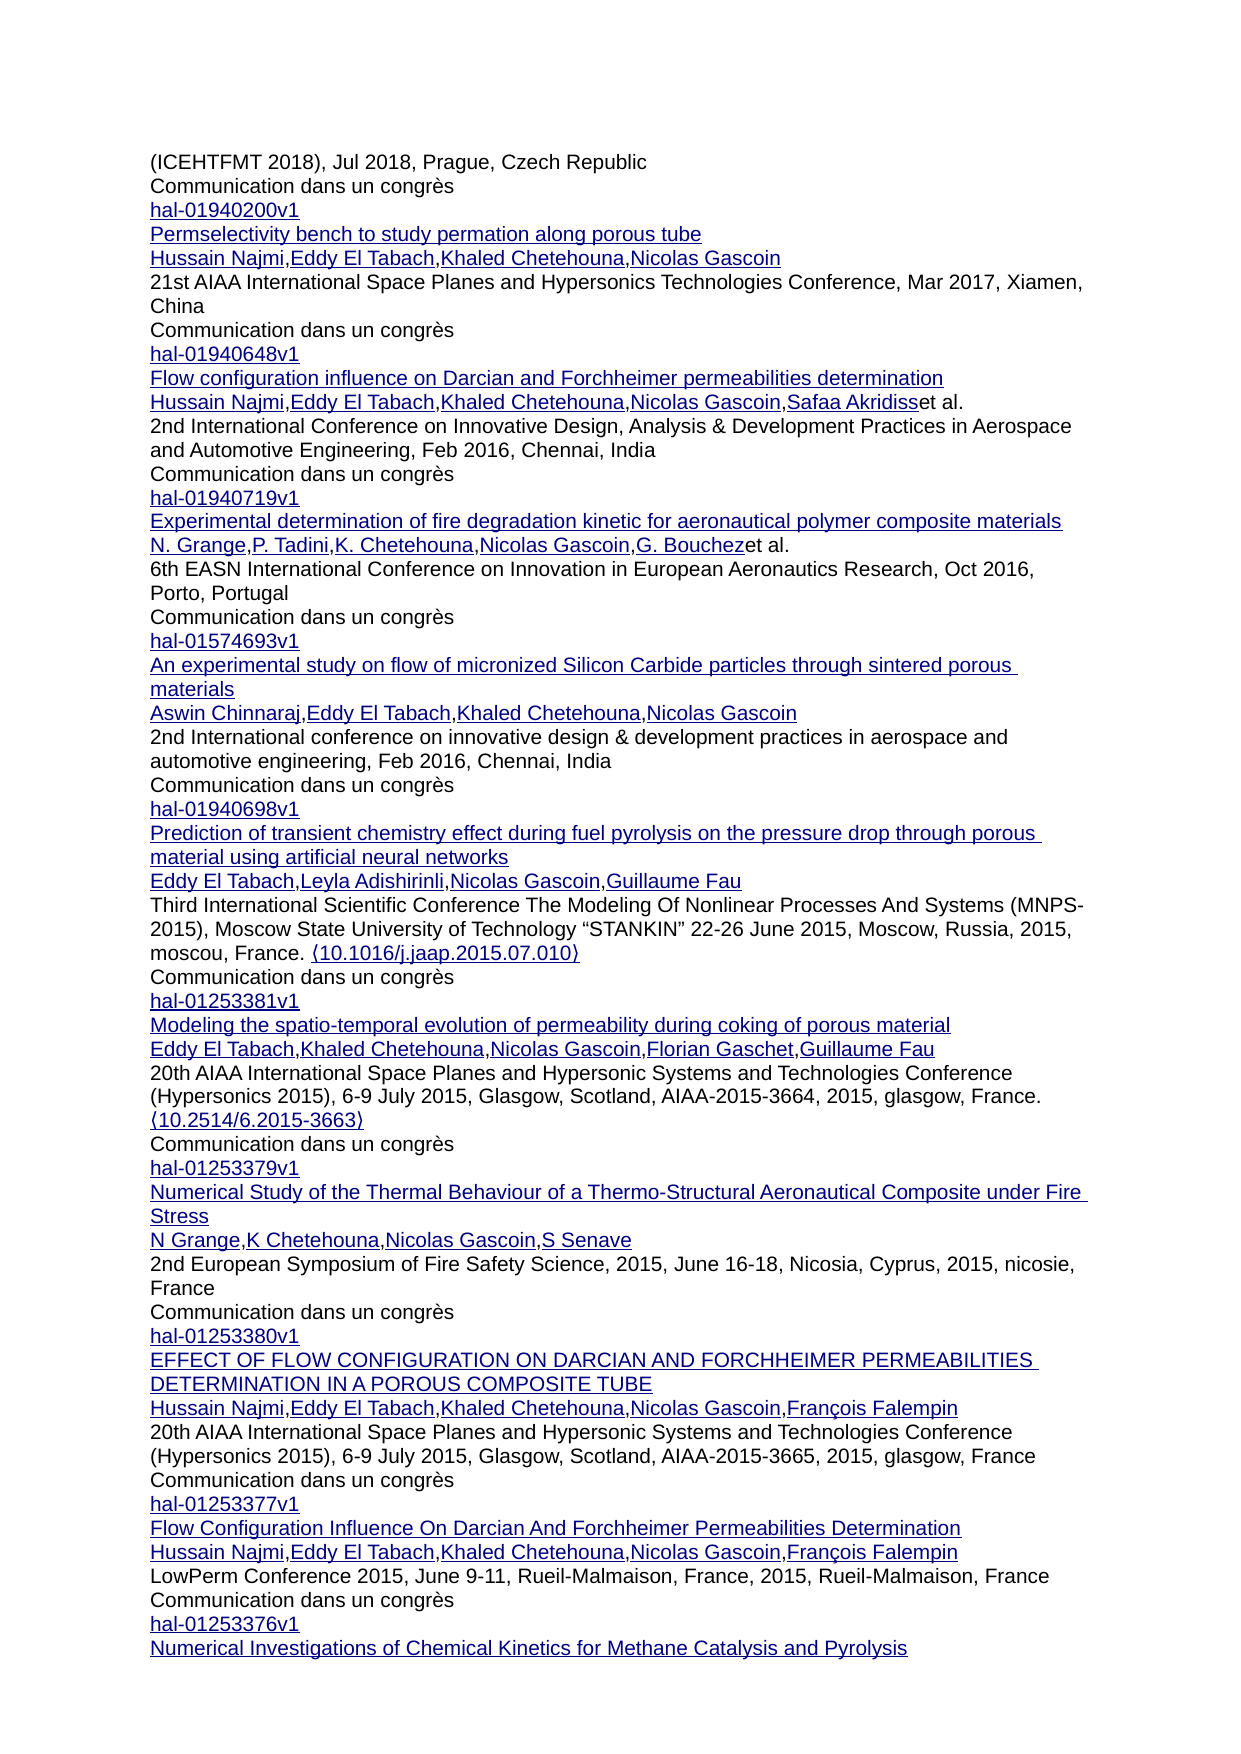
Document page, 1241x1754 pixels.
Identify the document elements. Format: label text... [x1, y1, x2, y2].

table_cell Numerical Investigations of Chemical Kinetics for Methane Catalysis and Pyrolysis [150, 1635, 1090, 1659]
table_cell Numerical Study of the Thermal Behaviour of a Thermo-Structural Aeronautical Composite under Fire Stress N Grange,K Chetehouna,Nicolas Gascoin,S Senave 2nd European Symposium of Fire Safety Science, 2015, June 16-18, Nicosia, Cyprus, 2015, nicosie, France Communication dans un congrès hal-01253380v1 [150, 1180, 1090, 1348]
table_cell Flow configuration influence on Darcian and Forchheimer permeabilities determination Hussain Najmi,Eddy El Tabach,Khaled Chetehouna,Nicolas Gascoin,Safaa Akridisset al. 2nd International Conference on Innovative Design, Analysis & Development Practices in Aerospace and Automotive Engineering, Feb 2016, Chennai, India Communication dans un congrès hal-01940719v1 [150, 366, 1090, 509]
table_cell (ICEHTFMT 2018), Jul 2018, Prague, Czech Republic Communication dans un congrès hal-01940200v1 [150, 150, 1090, 222]
table_cell EFFECT OF FLOW CONFIGURATION ON DARCIAN AND FORCHHEIMER PERMEABILITIES DETERMINATION IN A POROUS COMPOSITE TUBE Hussain Najmi,Eddy El Tabach,Khaled Chetehouna,Nicolas Gascoin,François Falempin 20th AIAA International Space Planes and Hypersonic Systems and Technologies Conference (Hypersonics 2015), 6-9 July 2015, Glasgow, Scotland, AIAA-2015-3665, 2015, glasgow, France Communication dans un congrès hal-01253377v1 [150, 1348, 1090, 1516]
table_cell Experimental determination of fire degradation kinetic for aeronautical polymer composite materials N. Grange,P. Tadini,K. Chetehouna,Nicolas Gascoin,G. Bouchezet al. 6th EASN International Conference on Innovation in European Aeronautics Research, Oct 2016, Porto, Portugal Communication dans un congrès hal-01574693v1 [150, 509, 1090, 653]
table_cell Permselectivity bench to study permation along porous tube Hussain Najmi,Eddy El Tabach,Khaled Chetehouna,Nicolas Gascoin 21st AIAA International Space Planes and Hypersonics Technologies Conference, Mar 2017, Xiamen, China Communication dans un congrès hal-01940648v1 [150, 222, 1090, 366]
table_cell Modeling the spatio-temporal evolution of permeability during coking of porous material Eddy El Tabach,Khaled Chetehouna,Nicolas Gascoin,Florian Gaschet,Guillaume Fau 20th AIAA International Space Planes and Hypersonic Systems and Technologies Conference (Hypersonics 2015), 6-9 July 2015, Glasgow, Scotland, AIAA-2015-3664, 2015, glasgow, France. ⟨10.2514/6.2015-3663⟩ Communication dans un congrès hal-01253379v1 [150, 1013, 1090, 1180]
table_cell An experimental study on flow of micronized Silicon Carbide particles through sintered porous materials Aswin Chinnaraj,Eddy El Tabach,Khaled Chetehouna,Nicolas Gascoin 2nd International conference on innovative design & development practices in aerospace and automotive engineering, Feb 2016, Chennai, India Communication dans un congrès hal-01940698v1 [150, 653, 1090, 821]
table_cell Prediction of transient chemistry effect during fuel pyrolysis on the pressure drop through porous material using artificial neural networks Eddy El Tabach,Leyla Adishirinli,Nicolas Gascoin,Guillaume Fau Third International Scientific Conference The Modeling Of Nonlinear Processes And Systems (MNPS-2015), Moscow State University of Technology “STANKIN” 22-26 June 2015, Moscow, Russia, 2015, moscou, France. ⟨10.1016/j.jaap.2015.07.010⟩ Communication dans un congrès hal-01253381v1 [150, 821, 1090, 1012]
table_cell Flow Configuration Influence On Darcian And Forchheimer Permeabilities Determination Hussain Najmi,Eddy El Tabach,Khaled Chetehouna,Nicolas Gascoin,François Falempin LowPerm Conference 2015, June 9-11, Rueil-Malmaison, France, 2015, Rueil-Malmaison, France Communication dans un congrès hal-01253376v1 [150, 1516, 1090, 1635]
